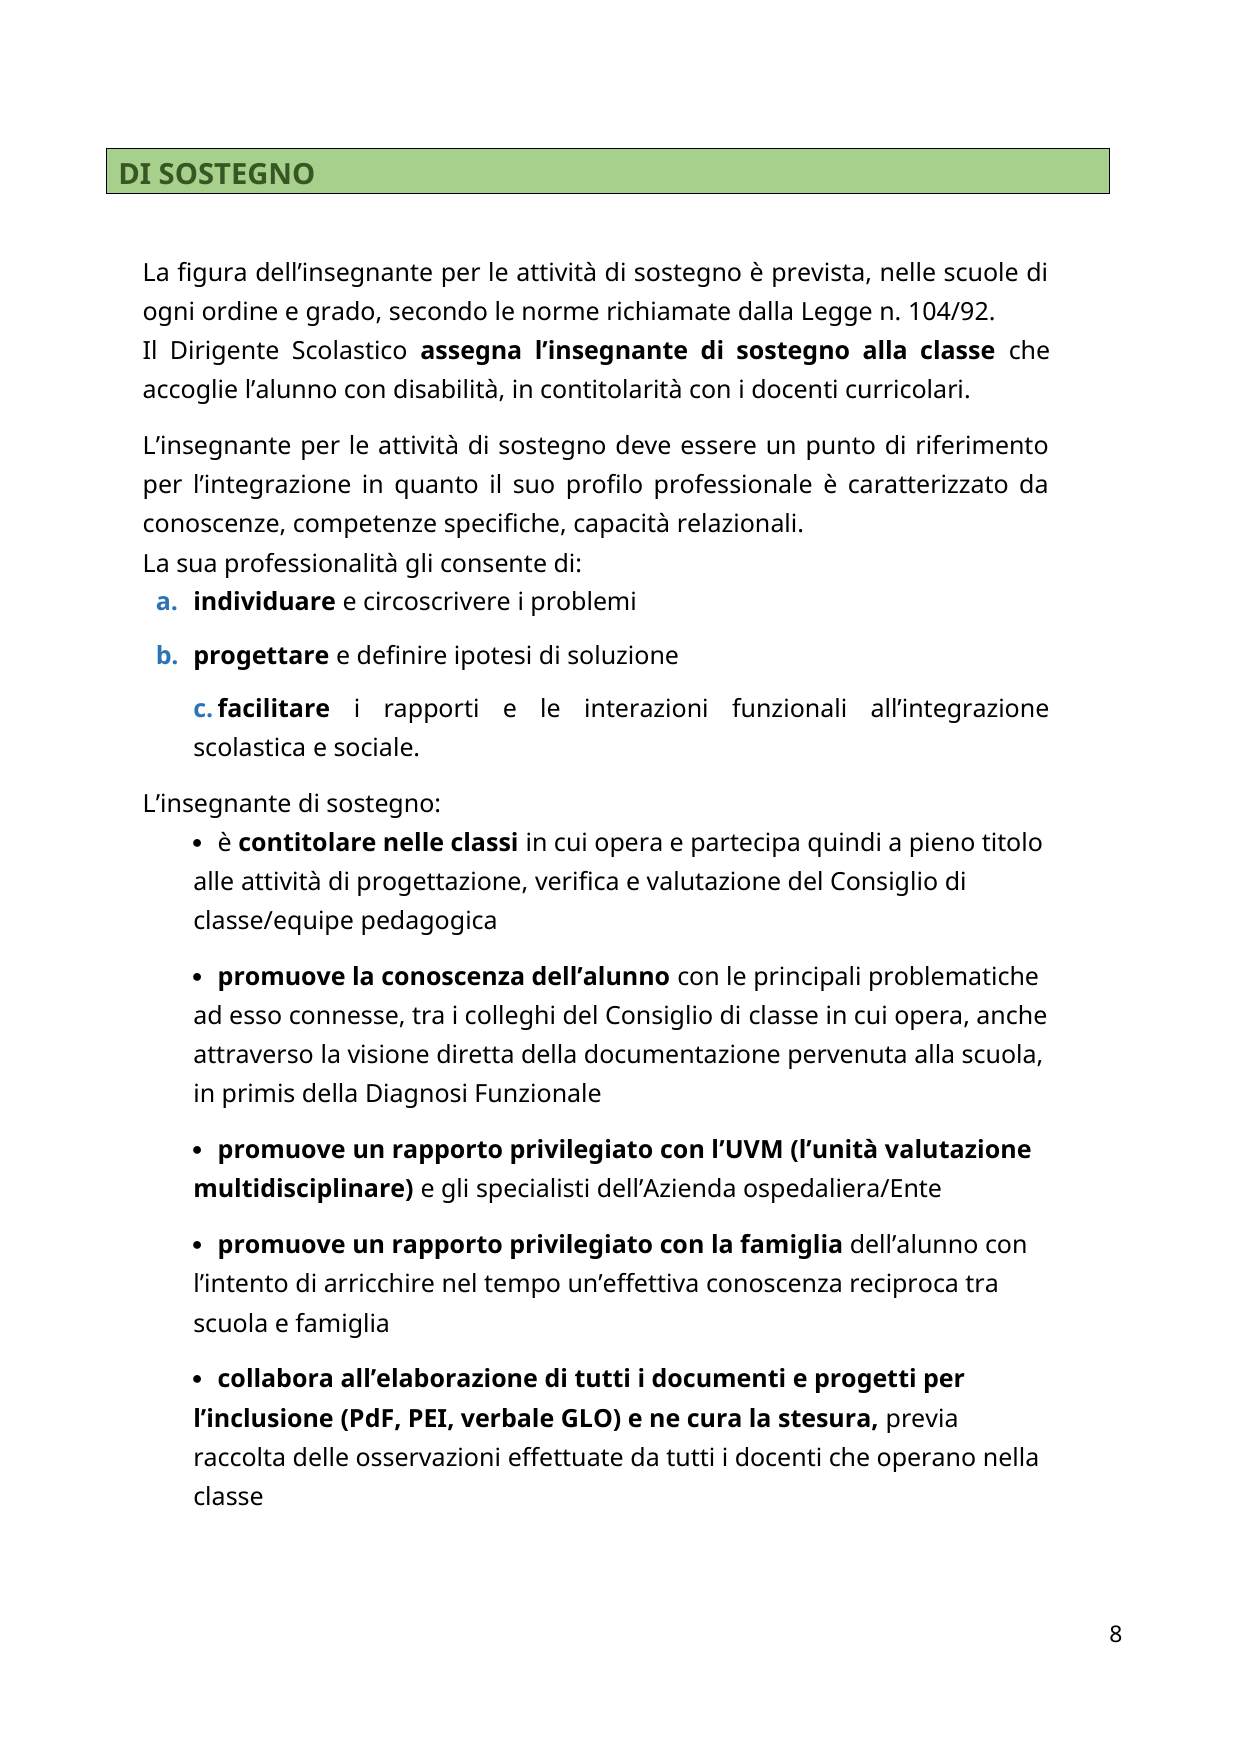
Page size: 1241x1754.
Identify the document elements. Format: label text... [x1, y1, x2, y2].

list è contitolare nelle classi in cui opera e partecipa quindi a pieno titolo alle attività di progettazione, verifica e valutazione del Consiglio di classe/equipe pedagogica [193, 824, 1050, 937]
text La figura dell’insegnante per le attività di sostegno è prevista, nelle scuole di ogni ordine e grado, secondo le norme richiamate dalla Legge n. 104/92. [142, 254, 1049, 328]
list promuove un rapporto privilegiato con la famiglia dell’alunno con l’intento di arricchire nel tempo un’effettiva conoscenza reciproca tra scuola e famiglia [193, 1227, 1050, 1339]
table_header DI SOSTEGNO [107, 149, 1109, 193]
list individuare e circoscrivere i problemi [156, 584, 1122, 618]
list promuove la conoscenza dell’alunno con le principali problematiche ad esso connesse, tra i colleghi del Consiglio di classe in cui opera, anche attraverso la visione diretta della documentazione pervenuta alla scuola, in primis della Diagnosi Funzionale [193, 958, 1050, 1110]
list facilitare i rapporti e le interazioni funzionali all’integrazione scolastica e sociale. [193, 691, 1049, 764]
text Il Dirigente Scolastico assegna l’insegnante di sostegno alla classe che accoglie l’alunno con disabilità, in contitolarità con i docenti curricolari. [142, 333, 1050, 406]
list collabora all’elaborazione di tutti i documenti e progetti per l’inclusione (PdF, PEI, verbale GLO) e ne cura la stesura, previa raccolta delle osservazioni effettuate da tutti i docenti che operano nella classe [193, 1361, 1050, 1513]
text La sua professionalità gli consente di: [142, 545, 1122, 579]
list progettare e definire ipotesi di soluzione [156, 637, 1122, 671]
text L’insegnante per le attività di sostegno deve essere un punto di riferimento per l’integrazione in quanto il suo profilo professionale è caratterizzato da conoscenze, competenze specifiche, capacità relazionali. [142, 428, 1050, 540]
text L’insegnante di sostegno: [142, 786, 1122, 820]
list promuove un rapporto privilegiato con l’UVM (l’unità valutazione multidisciplinare) e gli specialisti dell’Azienda ospedaliera/Ente [193, 1132, 1050, 1205]
